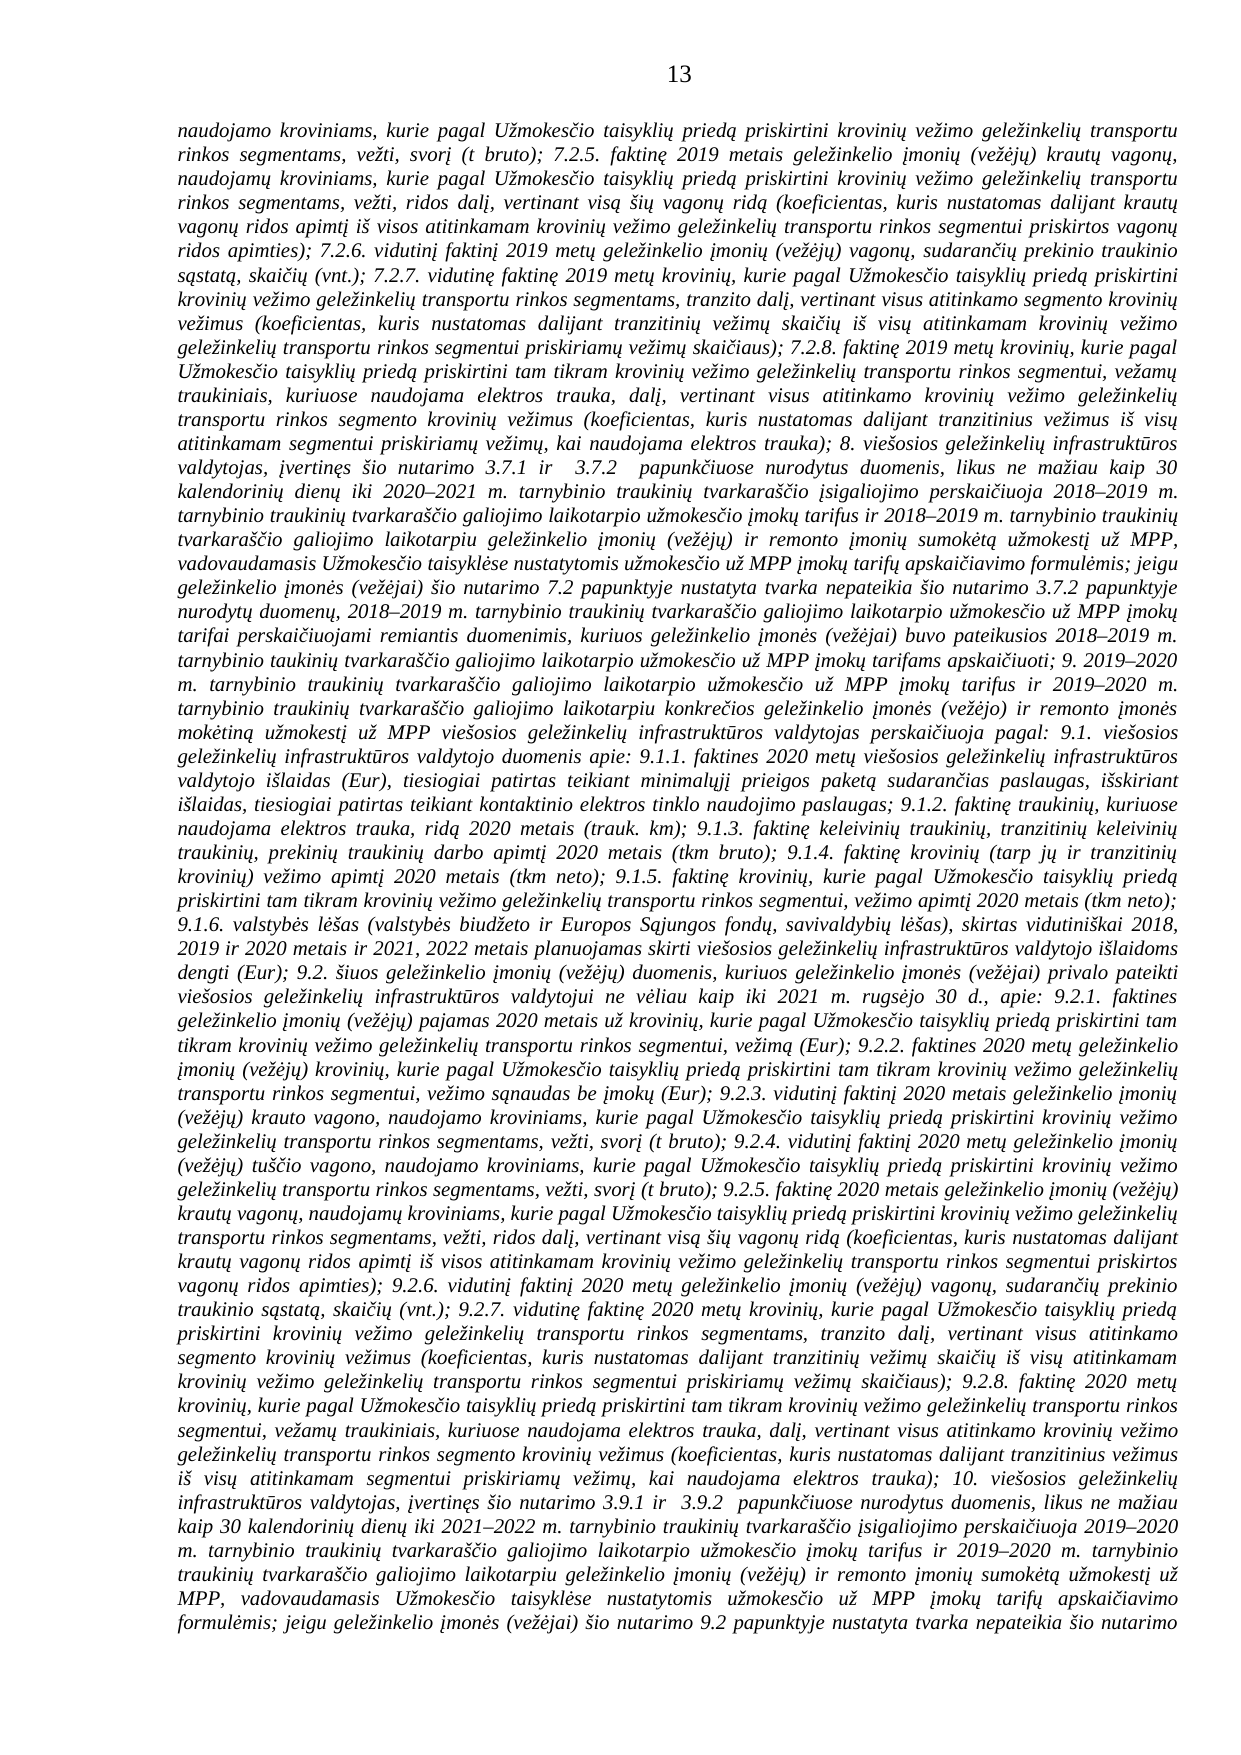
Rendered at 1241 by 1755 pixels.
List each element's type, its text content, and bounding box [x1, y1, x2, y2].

text naudojamo kroviniams, kurie pagal Užmokesčio taisyklių priedą priskirtini krovinių vežimo geležinkelių transportu rinkos segmentams, vežti, svorį (t bruto); 7.2.5. faktinę 2019 metais geležinkelio įmonių (vežėjų) krautų vagonų, naudojamų kroviniams, kurie pagal Užmokesčio taisyklių priedą priskirtini krovinių vežimo geležinkelių transportu rinkos segmentams, vežti, ridos dalį, vertinant visą šių vagonų ridą (koeficientas, kuris nustatomas dalijant krautų vagonų ridos apimtį iš visos atitinkamam krovinių vežimo geležinkelių transportu rinkos segmentui priskirtos vagonų ridos apimties); 7.2.6. vidutinį faktinį 2019 metų geležinkelio įmonių (vežėjų) vagonų, sudarančių prekinio traukinio sąstatą, skaičių (vnt.); 7.2.7. vidutinę faktinę 2019 metų krovinių, kurie pagal Užmokesčio taisyklių priedą priskirtini krovinių vežimo geležinkelių transportu rinkos segmentams, tranzito dalį, vertinant visus atitinkamo segmento krovinių vežimus (koeficientas, kuris nustatomas dalijant tranzitinių vežimų skaičių iš visų atitinkamam krovinių vežimo geležinkelių transportu rinkos segmentui priskiriamų vežimų skaičiaus); 7.2.8. faktinę 2019 metų krovinių, kurie pagal Užmokesčio taisyklių priedą priskirtini tam tikram krovinių vežimo geležinkelių transportu rinkos segmentui, vežamų traukiniais, kuriuose naudojama elektros trauka, dalį, vertinant visus atitinkamo krovinių vežimo geležinkelių transportu rinkos segmento krovinių vežimus (koeficientas, kuris nustatomas dalijant tranzitinius vežimus iš visų atitinkamam segmentui priskiriamų vežimų, kai naudojama elektros trauka); 8. viešosios geležinkelių infrastruktūros valdytojas, įvertinęs šio nutarimo 3.7.1 ir 3.7.2 papunkčiuose nurodytus duomenis, likus ne mažiau kaip 30 kalendorinių dienų iki 2020–2021 m. tarnybinio traukinių tvarkaraščio įsigaliojimo perskaičiuoja 2018–2019 m. tarnybinio traukinių tvarkaraščio galiojimo laikotarpio užmokesčio įmokų tarifus ir 2018–2019 m. tarnybinio traukinių tvarkaraščio galiojimo laikotarpiu geležinkelio įmonių (vežėjų) ir remonto įmonių sumokėtą užmokestį už MPP, vadovaudamasis Užmokesčio taisyklėse nustatytomis užmokesčio už MPP įmokų tarifų apskaičiavimo formulėmis; jeigu geležinkelio įmonės (vežėjai) šio nutarimo 7.2 papunktyje nustatyta tvarka nepateikia šio nutarimo 3.7.2 papunktyje nurodytų duomenų, 2018–2019 m. tarnybinio traukinių tvarkaraščio galiojimo laikotarpio užmokesčio už MPP įmokų tarifai perskaičiuojami remiantis duomenimis, kuriuos geležinkelio įmonės (vežėjai) buvo pateikusios 2018–2019 m. tarnybinio taukinių tvarkaraščio galiojimo laikotarpio užmokesčio už MPP įmokų tarifams apskaičiuoti; 9. 2019–2020 m. tarnybinio traukinių tvarkaraščio galiojimo laikotarpio užmokesčio už MPP įmokų tarifus ir 2019–2020 m. tarnybinio traukinių tvarkaraščio galiojimo laikotarpiu konkrečios geležinkelio įmonės (vežėjo) ir remonto įmonės mokėtiną užmokestį už MPP viešosios geležinkelių infrastruktūros valdytojas perskaičiuoja pagal: 9.1. viešosios geležinkelių infrastruktūros valdytojo duomenis apie: 9.1.1. faktines 2020 metų viešosios geležinkelių infrastruktūros valdytojo išlaidas (Eur), tiesiogiai patirtas teikiant minimalųjį prieigos paketą sudarančias paslaugas, išskiriant išlaidas, tiesiogiai patirtas teikiant kontaktinio elektros tinklo naudojimo paslaugas; 9.1.2. faktinę traukinių, kuriuose naudojama elektros trauka, ridą 2020 metais (trauk. km); 9.1.3. faktinę keleivinių traukinių, tranzitinių keleivinių traukinių, prekinių traukinių darbo apimtį 2020 metais (tkm bruto); 9.1.4. faktinę krovinių (tarp jų ir tranzitinių krovinių) vežimo apimtį 2020 metais (tkm neto); 9.1.5. faktinę krovinių, kurie pagal Užmokesčio taisyklių priedą priskirtini tam tikram krovinių vežimo geležinkelių transportu rinkos segmentui, vežimo apimtį 2020 metais (tkm neto); 9.1.6. valstybės lėšas (valstybės biudžeto ir Europos Sąjungos fondų, savivaldybių lėšas), skirtas vidutiniškai 2018, 2019 ir 2020 metais ir 2021, 2022 metais planuojamas skirti viešosios geležinkelių infrastruktūros valdytojo išlaidoms dengti (Eur); 9.2. šiuos geležinkelio įmonių (vežėjų) duomenis, kuriuos geležinkelio įmonės (vežėjai) privalo pateikti viešosios geležinkelių infrastruktūros valdytojui ne vėliau kaip iki 2021 m. rugsėjo 30 d., apie: 9.2.1. faktines geležinkelio įmonių (vežėjų) pajamas 2020 metais už krovinių, kurie pagal Užmokesčio taisyklių priedą priskirtini tam tikram krovinių vežimo geležinkelių transportu rinkos segmentui, vežimą (Eur); 9.2.2. faktines 2020 metų geležinkelio įmonių (vežėjų) krovinių, kurie pagal Užmokesčio taisyklių priedą priskirtini tam tikram krovinių vežimo geležinkelių transportu rinkos segmentui, vežimo sąnaudas be įmokų (Eur); 9.2.3. vidutinį faktinį 2020 metais geležinkelio įmonių (vežėjų) krauto vagono, naudojamo kroviniams, kurie pagal Užmokesčio taisyklių priedą priskirtini krovinių vežimo geležinkelių transportu rinkos segmentams, vežti, svorį (t bruto); 9.2.4. vidutinį faktinį 2020 metų geležinkelio įmonių (vežėjų) tuščio vagono, naudojamo kroviniams, kurie pagal Užmokesčio taisyklių priedą priskirtini krovinių vežimo geležinkelių transportu rinkos segmentams, vežti, svorį (t bruto); 9.2.5. faktinę 2020 metais geležinkelio įmonių (vežėjų) krautų vagonų, naudojamų kroviniams, kurie pagal Užmokesčio taisyklių priedą priskirtini krovinių vežimo geležinkelių transportu rinkos segmentams, vežti, ridos dalį, vertinant visą šių vagonų ridą (koeficientas, kuris nustatomas dalijant krautų vagonų ridos apimtį iš visos atitinkamam krovinių vežimo geležinkelių transportu rinkos segmentui priskirtos vagonų ridos apimties); 9.2.6. vidutinį faktinį 2020 metų geležinkelio įmonių (vežėjų) vagonų, sudarančių prekinio traukinio sąstatą, skaičių (vnt.); 9.2.7. vidutinę faktinę 2020 metų krovinių, kurie pagal Užmokesčio taisyklių priedą priskirtini krovinių vežimo geležinkelių transportu rinkos segmentams, tranzito dalį, vertinant visus atitinkamo segmento krovinių vežimus (koeficientas, kuris nustatomas dalijant tranzitinių vežimų skaičių iš visų atitinkamam krovinių vežimo geležinkelių transportu rinkos segmentui priskiriamų vežimų skaičiaus); 9.2.8. faktinę 2020 metų krovinių, kurie pagal Užmokesčio taisyklių priedą priskirtini tam tikram krovinių vežimo geležinkelių transportu rinkos segmentui, vežamų traukiniais, kuriuose naudojama elektros trauka, dalį, vertinant visus atitinkamo krovinių vežimo geležinkelių transportu rinkos segmento krovinių vežimus (koeficientas, kuris nustatomas dalijant tranzitinius vežimus iš visų atitinkamam segmentui priskiriamų vežimų, kai naudojama elektros trauka); 10. viešosios geležinkelių infrastruktūros valdytojas, įvertinęs šio nutarimo 3.9.1 ir 3.9.2 papunkčiuose nurodytus duomenis, likus ne mažiau kaip 30 kalendorinių dienų iki 2021–2022 m. tarnybinio traukinių tvarkaraščio įsigaliojimo perskaičiuoja 2019–2020 m. tarnybinio traukinių tvarkaraščio galiojimo laikotarpio užmokesčio įmokų tarifus ir 2019–2020 m. tarnybinio traukinių tvarkaraščio galiojimo laikotarpiu geležinkelio įmonių (vežėjų) ir remonto įmonių sumokėtą užmokestį už MPP, vadovaudamasis Užmokesčio taisyklėse nustatytomis užmokesčio už MPP įmokų tarifų apskaičiavimo formulėmis; jeigu geležinkelio įmonės (vežėjai) šio nutarimo 9.2 papunktyje nustatyta tvarka nepateikia šio nutarimo [177, 118, 1181, 1634]
